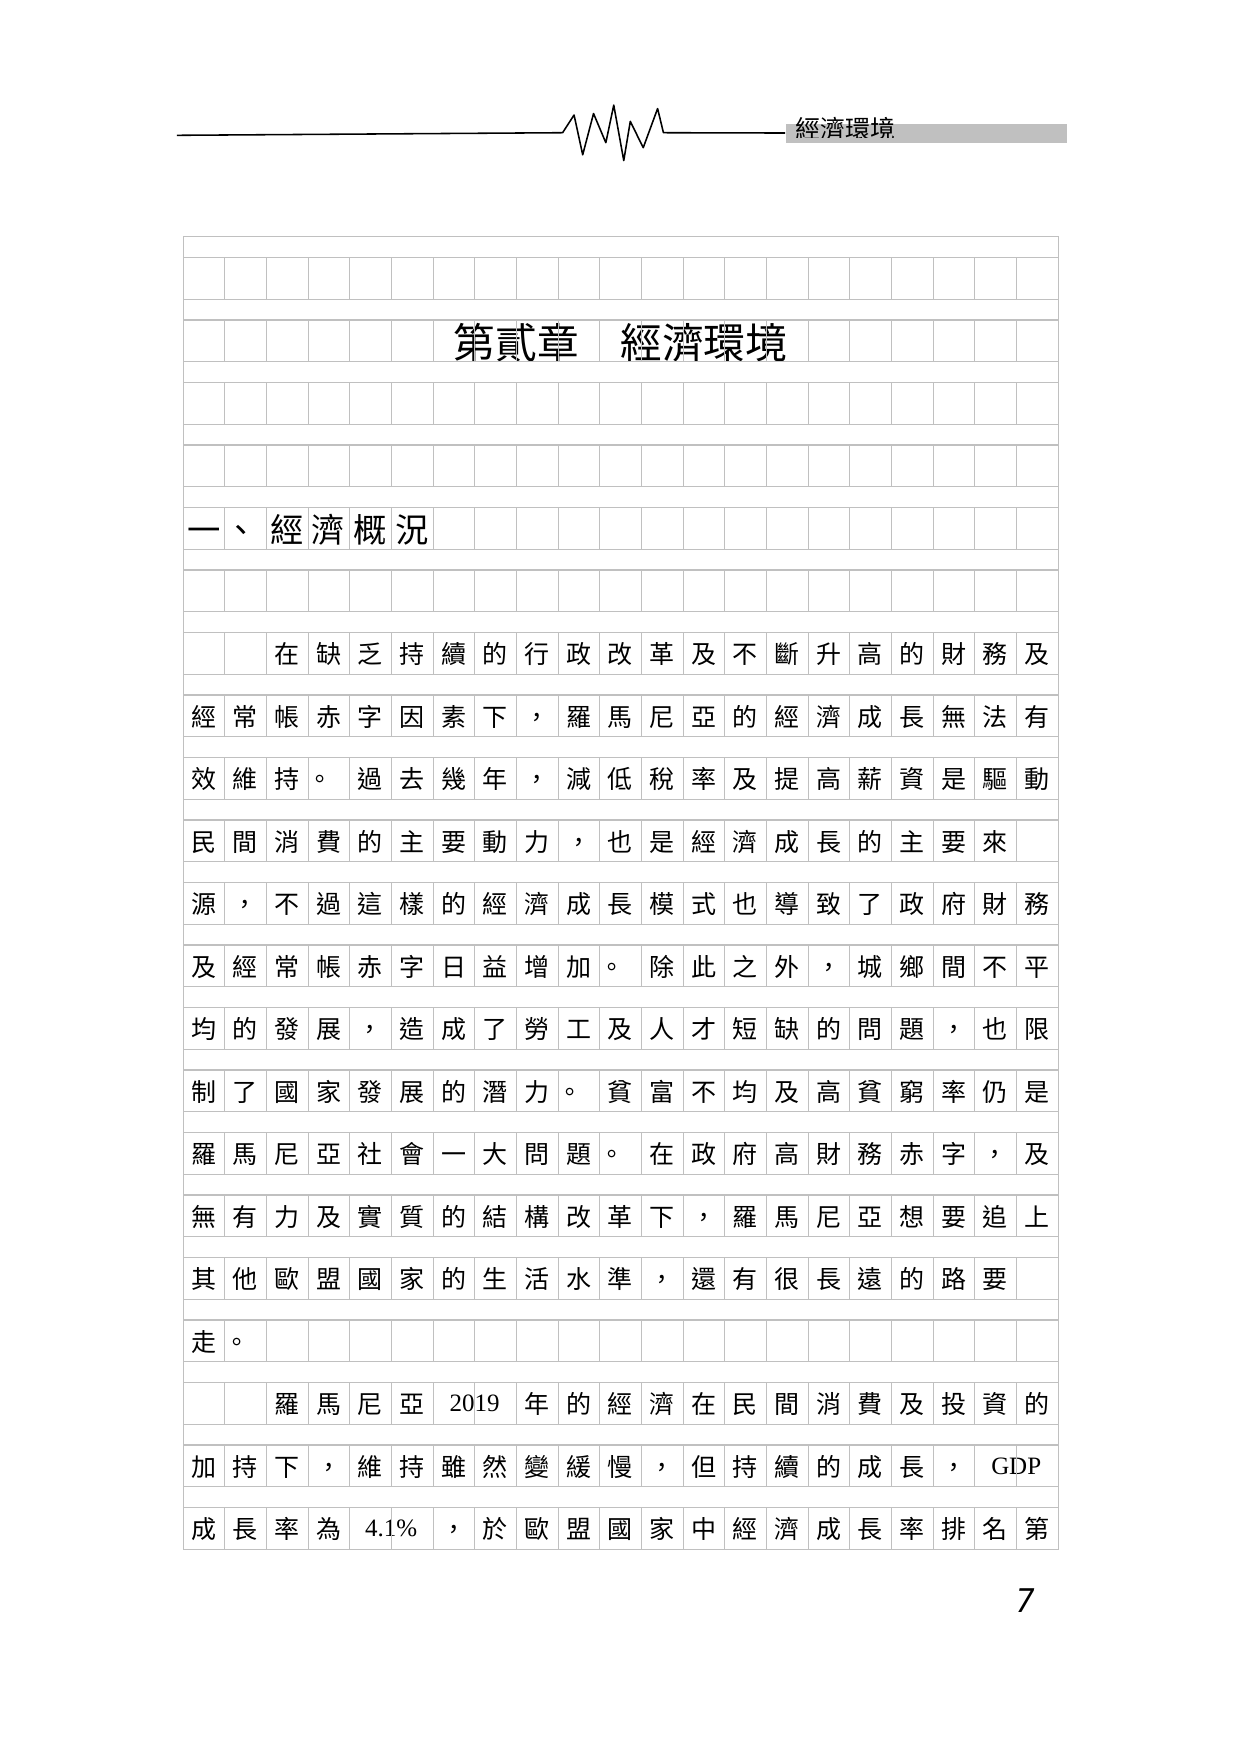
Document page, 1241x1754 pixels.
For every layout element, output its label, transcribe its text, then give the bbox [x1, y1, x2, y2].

text 第貳章 經濟環境 [975, 321, 1016, 361]
text 在缺乏持續的行政改革及不斷升高的財務及經常帳赤字因素下，羅馬尼亞的經濟成長無法有效維持。過去幾年，減低稅率及提高薪資是驅動民間消費的主要動力，也是經濟成長的主要來源，不過這樣的經濟成長模式也導致了政府財務及經常帳赤字日益增加。除此之外，城鄉間不平均的發展，造成了勞工及人才短缺的問題，也限制了國家發展的潛力。貧富不均及高貧窮率仍是羅馬尼亞社會一大問題。在政府高財務赤字，及無有力及實質的結構改革下，羅馬尼亞想要追上其他歐盟國家的生活水準，還有很長遠的路要走。 [184, 1300, 1058, 1319]
text 在缺乏持續的行政改革及不斷升高的財務及經常帳赤字因素下，羅馬尼亞的經濟成長無法有效維持。過去幾年，減低稅率及提高薪資是驅動民間消費的主要動力，也是經濟成長的主要來源，不過這樣的經濟成長模式也導致了政府財務及經常帳赤字日益增加。除此之外，城鄉間不平均的發展，造成了勞工及人才短缺的問題，也限制了國家發展的潛力。貧富不均及高貧窮率仍是羅馬尼亞社會一大問題。在政府高財務赤字，及無有力及實質的結構改革下，羅馬尼亞想要追上其他歐盟國家的生活水準，還有很長遠的路要走。 [184, 987, 1058, 1007]
text 第貳章 經濟環境 [392, 321, 433, 361]
text 一、經濟概況 [267, 508, 308, 549]
text 第貳章 經濟環境 [725, 321, 766, 361]
text 一、經濟概況 [475, 508, 516, 549]
text 一、經濟概況 [767, 508, 808, 549]
text 第貳章 經濟環境 [350, 321, 391, 361]
text 羅馬尼亞2019年的經濟在民間消費及投資的加持下，維持雖然變緩慢，但持續的成長，GDP成長率為4.1%，於歐盟國家中經濟成長率排名第3。強大的民間消費讓進口持續大於出口，貿易逆差持續擴大。政府經常帳赤字率2019年為5.1%。 [184, 1425, 1058, 1444]
text 第貳章 經濟環境 [559, 321, 599, 361]
text 一、經濟概況 [392, 508, 433, 549]
text 第貳章 經濟環境 [1017, 321, 1058, 361]
text 第貳章 經濟環境 [642, 321, 683, 361]
text 在缺乏持續的行政改革及不斷升高的財務及經常帳赤字因素下，羅馬尼亞的經濟成長無法有效維持。過去幾年，減低稅率及提高薪資是驅動民間消費的主要動力，也是經濟成長的主要來源，不過這樣的經濟成長模式也導致了政府財務及經常帳赤字日益增加。除此之外，城鄉間不平均的發展，造成了勞工及人才短缺的問題，也限制了國家發展的潛力。貧富不均及高貧窮率仍是羅馬尼亞社會一大問題。在政府高財務赤字，及無有力及實質的結構改革下，羅馬尼亞想要追上其他歐盟國家的生活水準，還有很長遠的路要走。 [184, 800, 1058, 819]
text 第貳章 經濟環境 [517, 321, 558, 361]
text 在缺乏持續的行政改革及不斷升高的財務及經常帳赤字因素下，羅馬尼亞的經濟成長無法有效維持。過去幾年，減低稅率及提高薪資是驅動民間消費的主要動力，也是經濟成長的主要來源，不過這樣的經濟成長模式也導致了政府財務及經常帳赤字日益增加。除此之外，城鄉間不平均的發展，造成了勞工及人才短缺的問題，也限制了國家發展的潛力。貧富不均及高貧窮率仍是羅馬尼亞社會一大問題。在政府高財務赤字，及無有力及實質的結構改革下，羅馬尼亞想要追上其他歐盟國家的生活水準，還有很長遠的路要走。 [184, 737, 1058, 757]
text 第貳章 經濟環境 [475, 321, 516, 361]
text 一、經濟概況 [934, 508, 974, 549]
text 第貳章 經濟環境 [184, 300, 1058, 319]
text 羅馬尼亞2019年的經濟在民間消費及投資的加持下，維持雖然變緩慢，但持續的成長，GDP成長率為4.1%，於歐盟國家中經濟成長率排名第3。強大的民間消費讓進口持續大於出口，貿易逆差持續擴大。政府經常帳赤字率2019年為5.1%。 [184, 1487, 1058, 1507]
text 一、經濟概況 [600, 508, 641, 549]
text 一、經濟概況 [517, 508, 558, 549]
text 一、經濟概況 [184, 508, 224, 549]
text 一、經濟概況 [225, 508, 266, 549]
text 第貳章 經濟環境 [267, 321, 308, 361]
text 羅馬尼亞2019年的經濟在民間消費及投資的加持下，維持雖然變緩慢，但持續的成長，GDP成長率為4.1%，於歐盟國家中經濟成長率排名第3。強大的民間消費讓進口持續大於出口，貿易逆差持續擴大。政府經常帳赤字率2019年為5.1%。 [184, 1362, 1058, 1382]
text 在缺乏持續的行政改革及不斷升高的財務及經常帳赤字因素下，羅馬尼亞的經濟成長無法有效維持。過去幾年，減低稅率及提高薪資是驅動民間消費的主要動力，也是經濟成長的主要來源，不過這樣的經濟成長模式也導致了政府財務及經常帳赤字日益增加。除此之外，城鄉間不平均的發展，造成了勞工及人才短缺的問題，也限制了國家發展的潛力。貧富不均及高貧窮率仍是羅馬尼亞社會一大問題。在政府高財務赤字，及無有力及實質的結構改革下，羅馬尼亞想要追上其他歐盟國家的生活水準，還有很長遠的路要走。 [184, 1175, 1058, 1194]
text 在缺乏持續的行政改革及不斷升高的財務及經常帳赤字因素下，羅馬尼亞的經濟成長無法有效維持。過去幾年，減低稅率及提高薪資是驅動民間消費的主要動力，也是經濟成長的主要來源，不過這樣的經濟成長模式也導致了政府財務及經常帳赤字日益增加。除此之外，城鄉間不平均的發展，造成了勞工及人才短缺的問題，也限制了國家發展的潛力。貧富不均及高貧窮率仍是羅馬尼亞社會一大問題。在政府高財務赤字，及無有力及實質的結構改革下，羅馬尼亞想要追上其他歐盟國家的生活水準，還有很長遠的路要走。 [184, 925, 1058, 944]
text 在缺乏持續的行政改革及不斷升高的財務及經常帳赤字因素下，羅馬尼亞的經濟成長無法有效維持。過去幾年，減低稅率及提高薪資是驅動民間消費的主要動力，也是經濟成長的主要來源，不過這樣的經濟成長模式也導致了政府財務及經常帳赤字日益增加。除此之外，城鄉間不平均的發展，造成了勞工及人才短缺的問題，也限制了國家發展的潛力。貧富不均及高貧窮率仍是羅馬尼亞社會一大問題。在政府高財務赤字，及無有力及實質的結構改革下，羅馬尼亞想要追上其他歐盟國家的生活水準，還有很長遠的路要走。 [184, 675, 1058, 694]
text 第貳章 經濟環境 [767, 321, 808, 361]
text 一、經濟概況 [850, 508, 891, 549]
text 第貳章 經濟環境 [225, 321, 266, 361]
text 第貳章 經濟環境 [309, 321, 349, 361]
text 在缺乏持續的行政改革及不斷升高的財務及經常帳赤字因素下，羅馬尼亞的經濟成長無法有效維持。過去幾年，減低稅率及提高薪資是驅動民間消費的主要動力，也是經濟成長的主要來源，不過這樣的經濟成長模式也導致了政府財務及經常帳赤字日益增加。除此之外，城鄉間不平均的發展，造成了勞工及人才短缺的問題，也限制了國家發展的潛力。貧富不均及高貧窮率仍是羅馬尼亞社會一大問題。在政府高財務赤字，及無有力及實質的結構改革下，羅馬尼亞想要追上其他歐盟國家的生活水準，還有很長遠的路要走。 [184, 1237, 1058, 1257]
text 一、經濟概況 [1017, 508, 1058, 549]
text 第貳章 經濟環境 [600, 321, 641, 361]
text 一、經濟概況 [684, 508, 724, 549]
text 在缺乏持續的行政改革及不斷升高的財務及經常帳赤字因素下，羅馬尼亞的經濟成長無法有效維持。過去幾年，減低稅率及提高薪資是驅動民間消費的主要動力，也是經濟成長的主要來源，不過這樣的經濟成長模式也導致了政府財務及經常帳赤字日益增加。除此之外，城鄉間不平均的發展，造成了勞工及人才短缺的問題，也限制了國家發展的潛力。貧富不均及高貧窮率仍是羅馬尼亞社會一大問題。在政府高財務赤字，及無有力及實質的結構改革下，羅馬尼亞想要追上其他歐盟國家的生活水準，還有很長遠的路要走。 [184, 612, 1058, 632]
text 一、經濟概況 [975, 508, 1016, 549]
text 第貳章 經濟環境 [892, 321, 933, 361]
text 一、經濟概況 [559, 508, 599, 549]
text 第貳章 經濟環境 [934, 321, 974, 361]
text 一、經濟概況 [309, 508, 349, 549]
text 一、經濟概況 [892, 508, 933, 549]
text 一、經濟概況 [184, 487, 1058, 507]
text 第貳章 經濟環境 [434, 321, 474, 361]
text 第貳章 經濟環境 [850, 321, 891, 361]
text 第貳章 經濟環境 [684, 321, 724, 361]
text 第貳章 經濟環境 [184, 321, 224, 361]
text 在缺乏持續的行政改革及不斷升高的財務及經常帳赤字因素下，羅馬尼亞的經濟成長無法有效維持。過去幾年，減低稅率及提高薪資是驅動民間消費的主要動力，也是經濟成長的主要來源，不過這樣的經濟成長模式也導致了政府財務及經常帳赤字日益增加。除此之外，城鄉間不平均的發展，造成了勞工及人才短缺的問題，也限制了國家發展的潛力。貧富不均及高貧窮率仍是羅馬尼亞社會一大問題。在政府高財務赤字，及無有力及實質的結構改革下，羅馬尼亞想要追上其他歐盟國家的生活水準，還有很長遠的路要走。 [184, 862, 1058, 882]
text 第貳章 經濟環境 [809, 321, 849, 361]
text 一、經濟概況 [350, 508, 391, 549]
text 在缺乏持續的行政改革及不斷升高的財務及經常帳赤字因素下，羅馬尼亞的經濟成長無法有效維持。過去幾年，減低稅率及提高薪資是驅動民間消費的主要動力，也是經濟成長的主要來源，不過這樣的經濟成長模式也導致了政府財務及經常帳赤字日益增加。除此之外，城鄉間不平均的發展，造成了勞工及人才短缺的問題，也限制了國家發展的潛力。貧富不均及高貧窮率仍是羅馬尼亞社會一大問題。在政府高財務赤字，及無有力及實質的結構改革下，羅馬尼亞想要追上其他歐盟國家的生活水準，還有很長遠的路要走。 [184, 1050, 1058, 1069]
text 一、經濟概況 [434, 508, 474, 549]
text 在缺乏持續的行政改革及不斷升高的財務及經常帳赤字因素下，羅馬尼亞的經濟成長無法有效維持。過去幾年，減低稅率及提高薪資是驅動民間消費的主要動力，也是經濟成長的主要來源，不過這樣的經濟成長模式也導致了政府財務及經常帳赤字日益增加。除此之外，城鄉間不平均的發展，造成了勞工及人才短缺的問題，也限制了國家發展的潛力。貧富不均及高貧窮率仍是羅馬尼亞社會一大問題。在政府高財務赤字，及無有力及實質的結構改革下，羅馬尼亞想要追上其他歐盟國家的生活水準，還有很長遠的路要走。 [184, 1112, 1058, 1132]
text 一、經濟概況 [642, 508, 683, 549]
text 一、經濟概況 [725, 508, 766, 549]
text 一、經濟概況 [809, 508, 849, 549]
text 第貳章 經濟環境 [517, 331, 528, 361]
